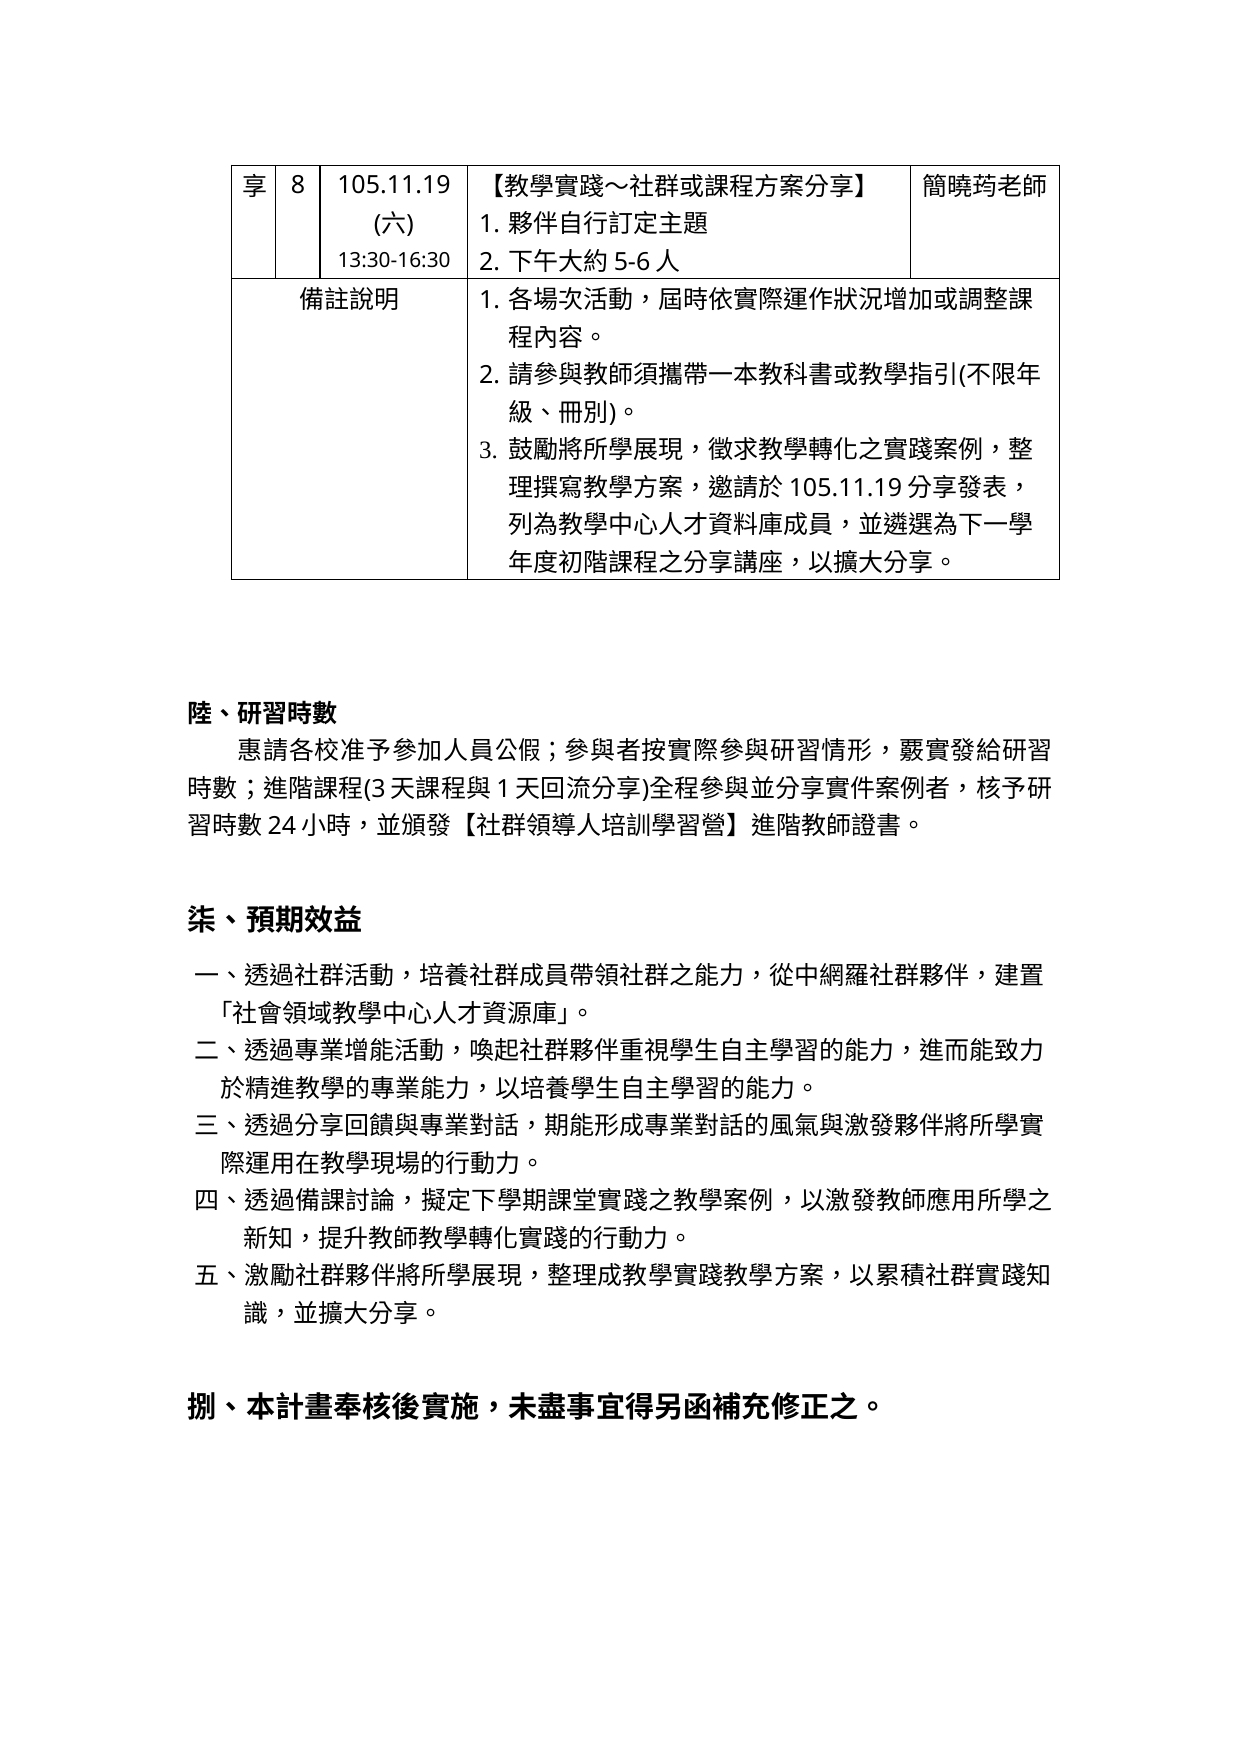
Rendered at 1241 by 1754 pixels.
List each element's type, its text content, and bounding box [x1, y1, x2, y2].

text 陸、研習時數 [187, 693, 1053, 730]
text 三、透過分享回饋與專業對話，期能形成專業對話的風氣與激發夥伴將所學實 [187, 1105, 1053, 1143]
table_cell 享 [232, 166, 275, 278]
text 二、透過專業增能活動，喚起社群夥伴重視學生自主學習的能力，進而能致力 [187, 1030, 1053, 1068]
text 於精進教學的專業能力，以培養學生自主學習的能力。 [187, 1068, 1053, 1105]
table_cell 備註說明 [232, 279, 467, 579]
text 捌、本計畫奉核後實施，未盡事宜得另函補充修正之。 [187, 1368, 1053, 1443]
text ｢社會領域教學中心人才資源庫」。 [187, 993, 1053, 1030]
table_cell 各場次活動，屆時依實際運作狀況增加或調整課程內容。 請參與教師須攜帶一本教科書或教學指引(不限年級、冊別)。 鼓勵將所學展現，徵求教學轉化之實踐案例，整理撰寫教學方案，邀請於105.11.19分享發表，列為教學中心人才資料庫成員，並遴選為下一學年度初階課程之分享講座，以擴大分享。 [468, 279, 1059, 579]
table_cell 105.11.19 (六) 13:30-16:30 [321, 166, 467, 278]
text 四、透過備課討論，擬定下學期課堂實踐之教學案例，以激發教師應用所學之新知，提升教師教學轉化實踐的行動力。 [187, 1180, 1053, 1255]
text 柒、預期效益 [187, 880, 1053, 955]
text 一、透過社群活動，培養社群成員帶領社群之能力，從中網羅社群夥伴，建置 [187, 955, 1053, 993]
text 惠請各校准予參加人員公假；參與者按實際參與研習情形，覈實發給研習時數；進階課程(3天課程與1天回流分享)全程參與並分享實件案例者，核予研習時數24小時，並頒發【社群領導人培訓學習營】進階教師證書。 [187, 730, 1053, 843]
table_cell 8 [276, 166, 319, 278]
table_cell 【教學實踐～社群或課程方案分享】 夥伴自行訂定主題 下午大約5-6人 [468, 166, 910, 278]
table_cell 簡曉荺老師 [911, 166, 1059, 278]
text 際運用在教學現場的行動力。 [187, 1143, 1053, 1180]
text 五、激勵社群夥伴將所學展現，整理成教學實踐教學方案，以累積社群實踐知識，並擴大分享。 [187, 1255, 1053, 1330]
